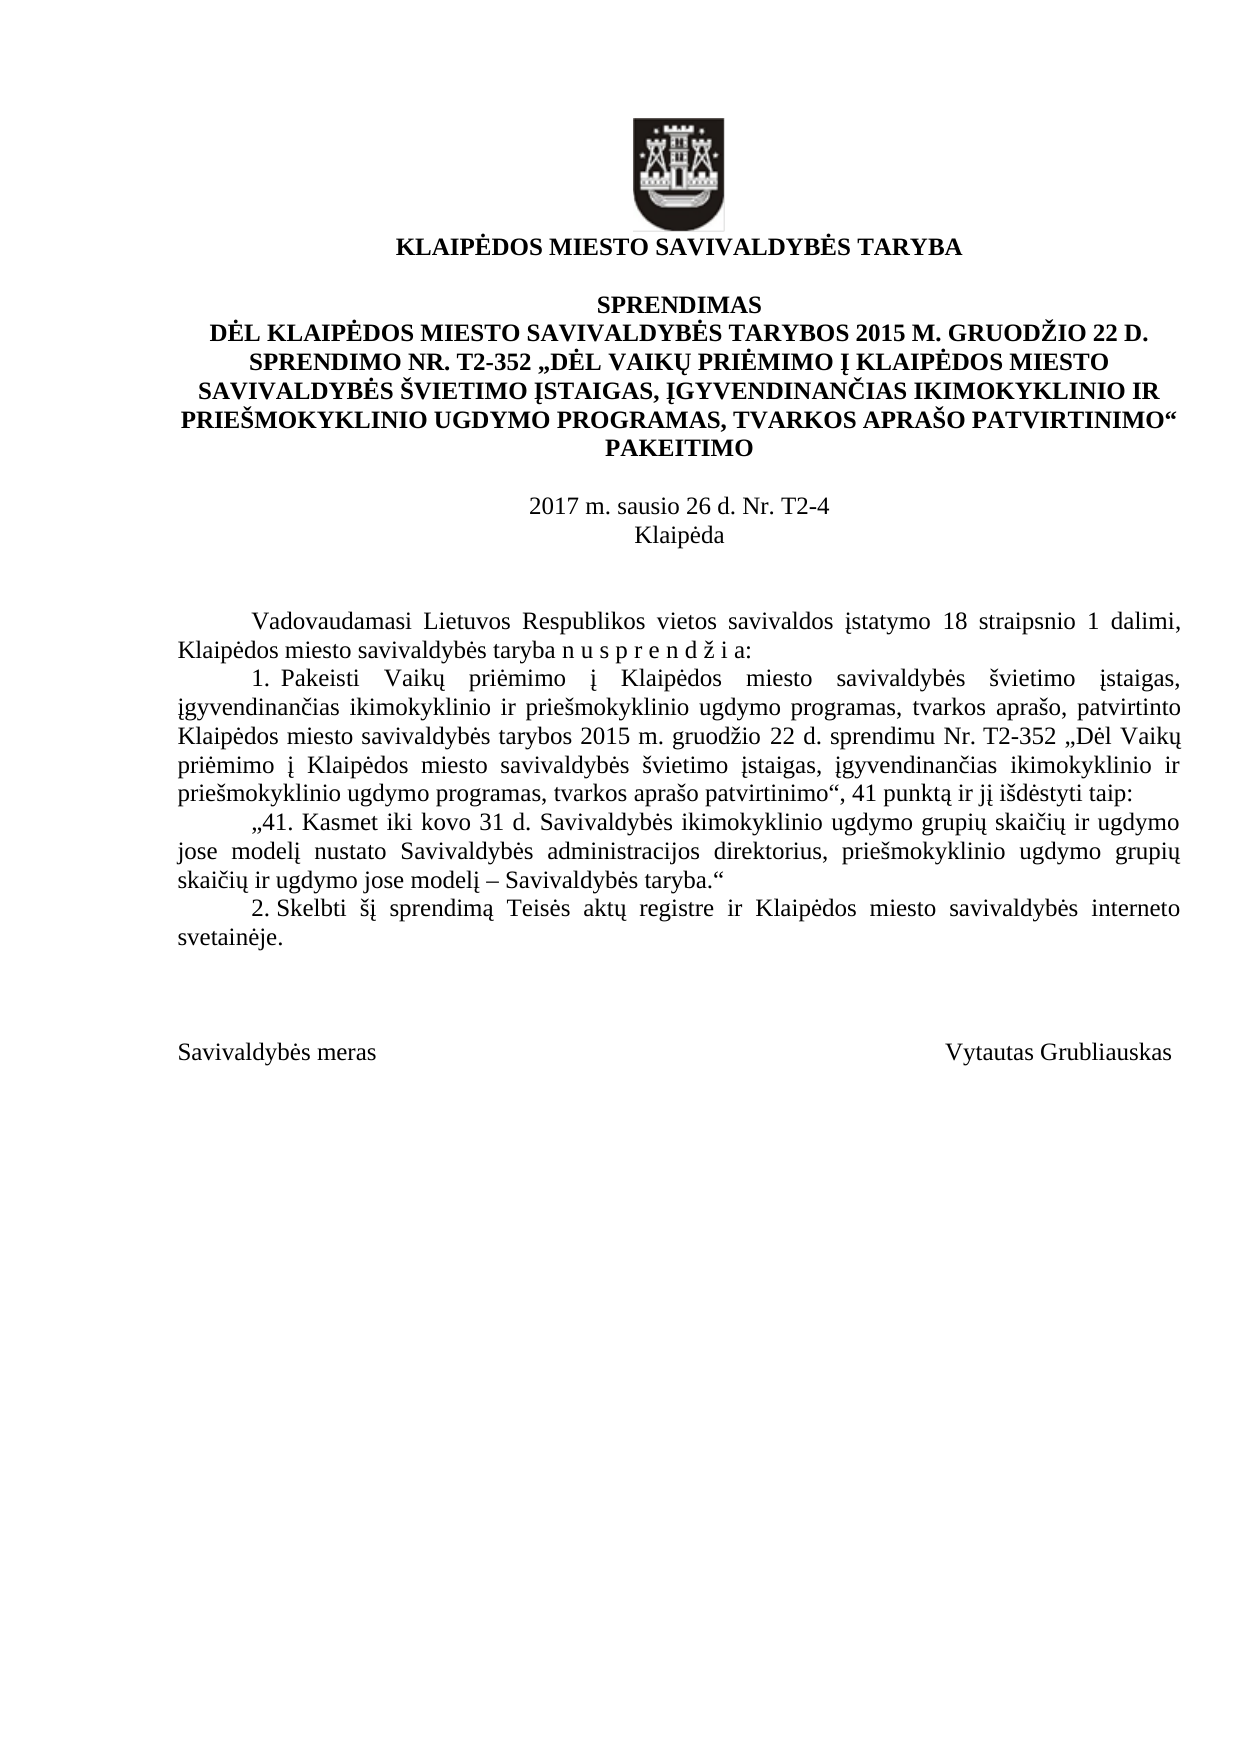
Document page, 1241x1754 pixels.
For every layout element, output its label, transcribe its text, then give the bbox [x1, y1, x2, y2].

subtitle SPRENDIMAS [177, 290, 1181, 318]
text DĖL klAipėdos miesto savivaldybės tarybos 2015 m. gruodžio 22 d. sprendimo Nr. T2-352 „DĖL VAIKŲ PRIĖMIMO Į KLAIPĖDOS MIESTO SAVIVALDYBĖS ŠVIETIMO ĮSTAIGAS, ĮGYVENDINANČIAS IKIMOKYKLINIO IR PRIEŠMOKYKLINIO UGDYMO PROGRAMAS, TVARKOS APRAŠO PATVIRTINIMO“ PAKEITIMO [177, 318, 1181, 462]
text 2017 m. sausio 26 d. Nr. T2-4 [177, 491, 1181, 520]
text 1. Pakeisti vaikų priėmimo į Klaipėdos miesto savivaldybės švietimo įstaigas, įgyvendinančias ikimokyklinio ir priešmokyklinio ugdymo programas, tvarkos aprašo, patvirtinto Klaipėdos miesto savivaldybės tarybos 2015 m. gruodžio 22 d. sprendimu Nr. T2-352 „Dėl vaikų priėmimo į Klaipėdos miesto savivaldybės švietimo įstaigas, įgyvendinančias ikimokyklinio ir priešmokyklinio ugdymo programas, tvarkos aprašo patvirtinimo“, 41 punktą ir jį išdėstyti taip: [177, 663, 1181, 807]
text Savivaldybės meras Vytautas Grubliauskas [177, 1037, 1181, 1066]
text „41. Kasmet iki kovo 31 d. Savivaldybės ikimokyklinio ugdymo grupių skaičių ir ugdymo jose modelį nustato Savivaldybės administracijos direktorius, priešmokyklinio ugdymo grupių skaičių ir ugdymo jose modelį – Savivaldybės taryba.“ [177, 807, 1181, 893]
text Klaipėda [177, 520, 1181, 548]
text 2. Skelbti šį sprendimą Teisės aktų registre ir Klaipėdos miesto savivaldybės interneto svetainėje. [177, 893, 1181, 951]
text KLAIPĖDOS MIESTO SAVIVALDYBĖS TARYBA [177, 232, 1181, 261]
text Vadovaudamasi Lietuvos Respublikos vietos savivaldos įstatymo 18 straipsnio 1 dalimi, Klaipėdos miesto savivaldybės taryba nusprendžia: [177, 606, 1181, 663]
